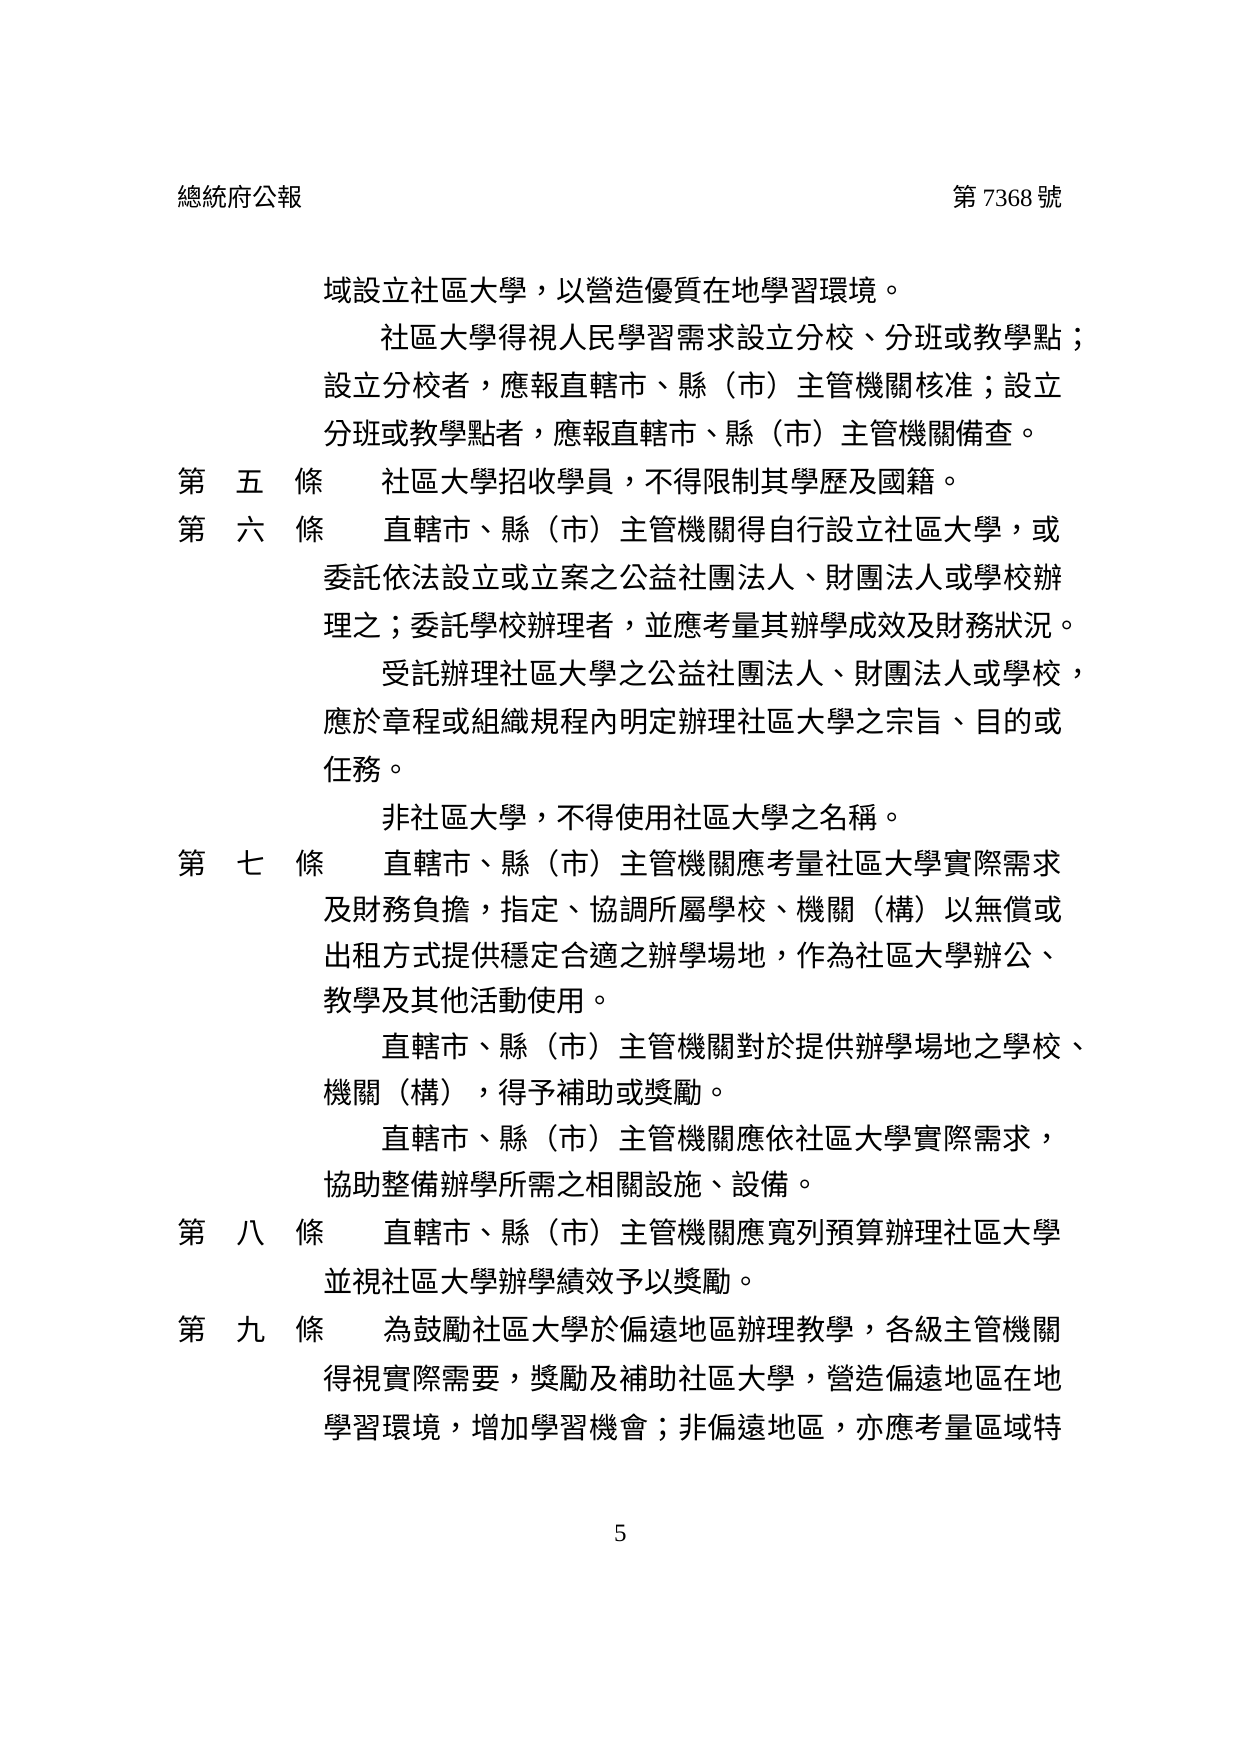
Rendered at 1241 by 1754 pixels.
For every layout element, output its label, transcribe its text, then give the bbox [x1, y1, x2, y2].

text 受託辦理社區大學之公益社團法人、財團法人或學校，應於章程或組織規程內明定辦理社區大學之宗旨、目的或任務。 [323, 646, 1063, 790]
text 第 五 條 社區大學招收學員，不得限制其學歷及國籍。 [177, 454, 1063, 502]
text 直轄市、縣（市）主管機關應依社區大學實際需求，協助整備辦學所需之相關設施、設備。 [323, 1113, 1063, 1204]
text 第 八 條 直轄市、縣（市）主管機關應寬列預算辦理社區大學，並視社區大學辦學績效予以獎勵。 [177, 1204, 1063, 1302]
text 第 六 條 直轄市、縣（市）主管機關得自行設立社區大學，或委託依法設立或立案之公益社團法人、財團法人或學校辦理之；委託學校辦理者，並應考量其辦學成效及財務狀況。 [177, 502, 1063, 646]
text 域設立社區大學，以營造優質在地學習環境。 [177, 266, 1063, 311]
text 社區大學得視人民學習需求設立分校、分班或教學點；設立分校者，應報直轄市、縣（市）主管機關核准；設立分班或教學點者，應報直轄市、縣（市）主管機關備查。 [323, 311, 1063, 454]
text 第 九 條 為鼓勵社區大學於偏遠地區辦理教學，各級主管機關得視實際需要，獎勵及補助社區大學，營造偏遠地區在地學習環境，增加學習機會；非偏遠地區，亦應考量區域特 [177, 1302, 1063, 1448]
text 直轄市、縣（市）主管機關對於提供辦學場地之學校、機關（構），得予補助或獎勵。 [323, 1021, 1063, 1113]
text 第 七 條 直轄市、縣（市）主管機關應考量社區大學實際需求及財務負擔，指定、協調所屬學校、機關（構）以無償或出租方式提供穩定合適之辦學場地，作為社區大學辦公、教學及其他活動使用。 [177, 838, 1063, 1021]
text 非社區大學，不得使用社區大學之名稱。 [323, 790, 1063, 838]
